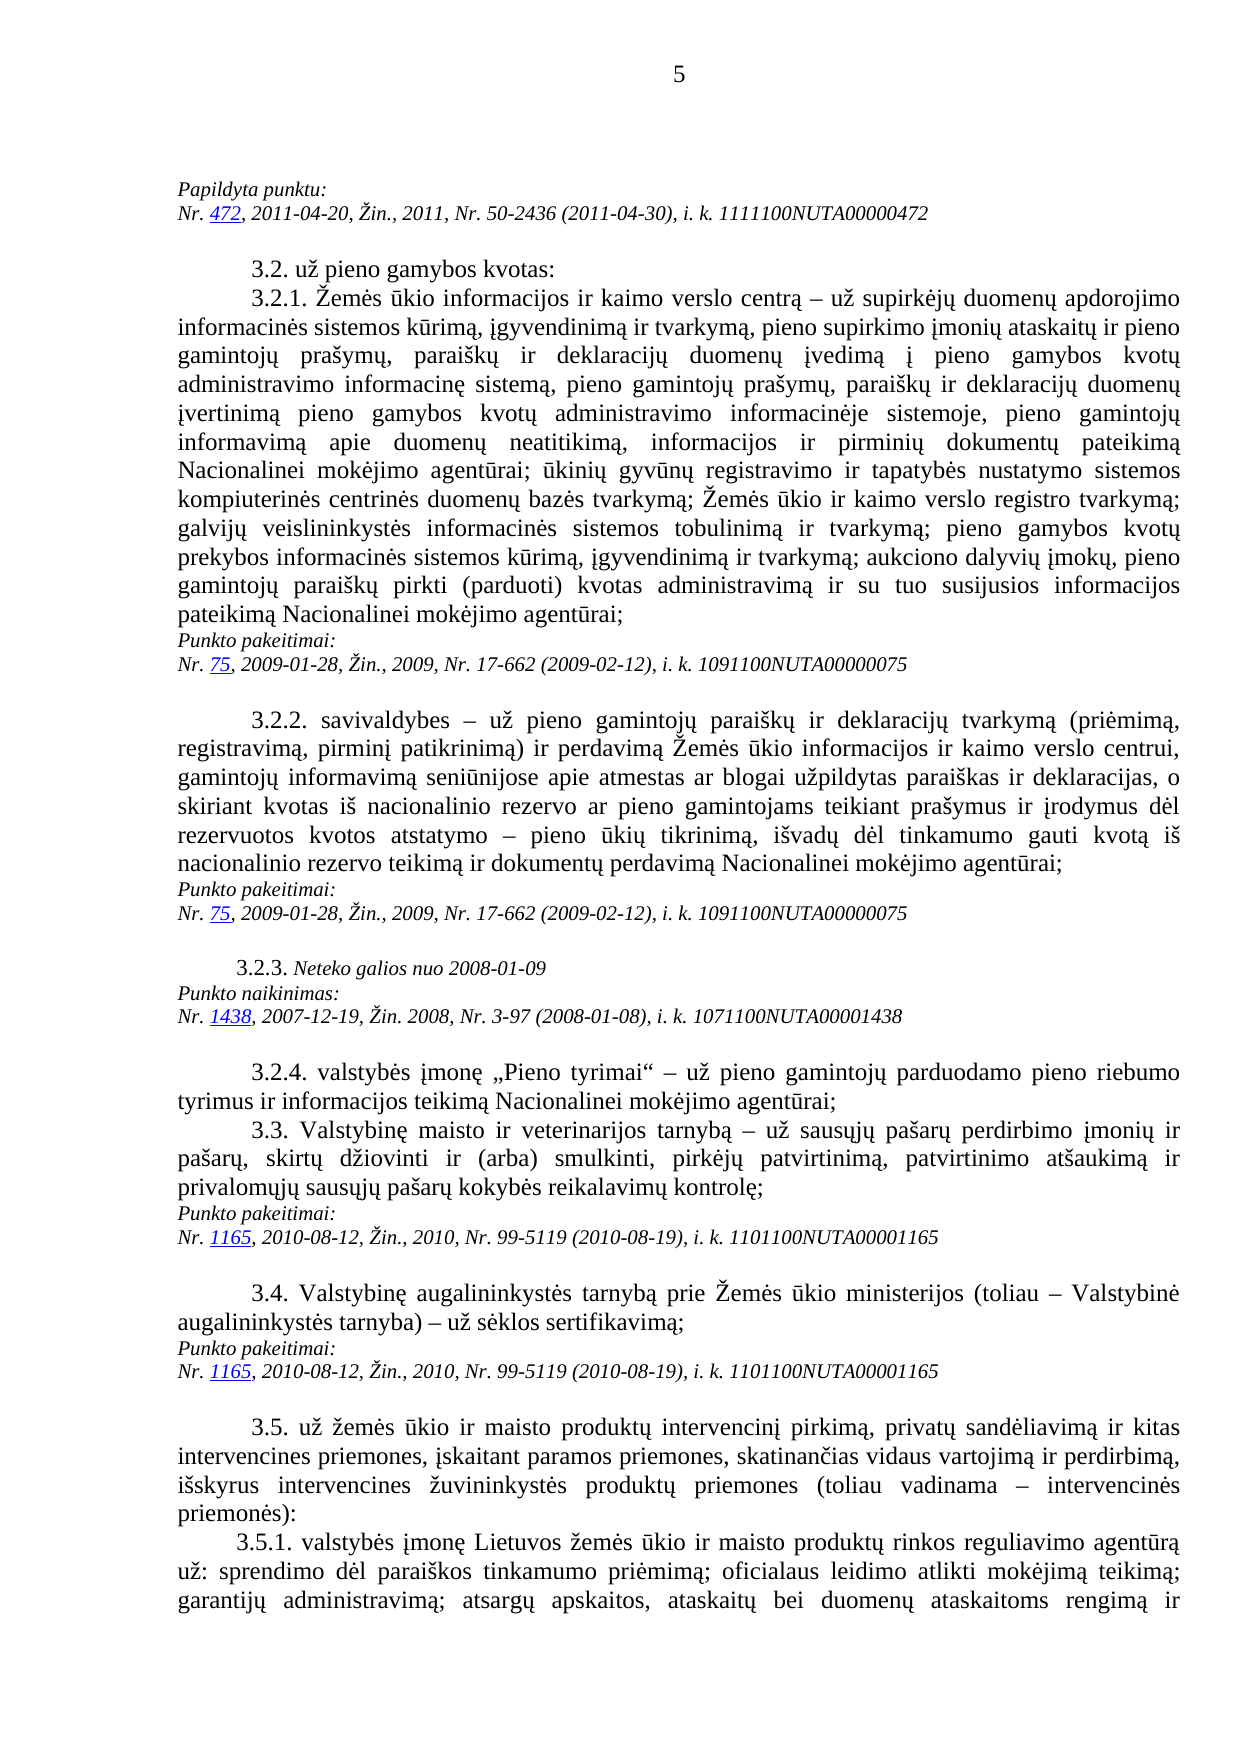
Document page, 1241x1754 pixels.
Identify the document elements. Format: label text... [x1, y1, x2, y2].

text Punkto pakeitimai: [177, 628, 1181, 652]
text 3.2.1. Žemės ūkio informacijos ir kaimo verslo centrą – už supirkėjų duomenų apdorojimo informacinės sistemos kūrimą, įgyvendinimą ir tvarkymą, pieno supirkimo įmonių ataskaitų ir pieno gamintojų prašymų, paraiškų ir deklaracijų duomenų įvedimą į pieno gamybos kvotų administravimo informacinę sistemą, pieno gamintojų prašymų, paraiškų ir deklaracijų duomenų įvertinimą pieno gamybos kvotų administravimo informacinėje sistemoje, pieno gamintojų informavimą apie duomenų neatitikimą, informacijos ir pirminių dokumentų pateikimą Nacionalinei mokėjimo agentūrai; ūkinių gyvūnų registravimo ir tapatybės nustatymo sistemos kompiuterinės centrinės duomenų bazės tvarkymą; Žemės ūkio ir kaimo verslo registro tvarkymą; galvijų veislininkystės informacinės sistemos tobulinimą ir tvarkymą; pieno gamybos kvotų prekybos informacinės sistemos kūrimą, įgyvendinimą ir tvarkymą; aukciono dalyvių įmokų, pieno gamintojų paraiškų pirkti (parduoti) kvotas administravimą ir su tuo susijusios informacijos pateikimą Nacionalinei mokėjimo agentūrai; [177, 283, 1181, 628]
text 3.2.4. valstybės įmonę „Pieno tyrimai“ – už pieno gamintojų parduodamo pieno riebumo tyrimus ir informacijos teikimą Nacionalinei mokėjimo agentūrai; [177, 1057, 1181, 1115]
text 3.2. už pieno gamybos kvotas: [177, 254, 1181, 283]
text Nr. 1438, 2007-12-19, Žin. 2008, Nr. 3-97 (2008-01-08), i. k. 1071100NUTA00001438 [177, 1004, 1181, 1028]
text 3.2.3. Neteko galios nuo 2008-01-09 [177, 954, 1181, 980]
text Punkto pakeitimai: [177, 877, 1181, 901]
text 3.5.1. valstybės įmonę Lietuvos žemės ūkio ir maisto produktų rinkos reguliavimo agentūrą už: sprendimo dėl paraiškos tinkamumo priėmimą; oficialaus leidimo atlikti mokėjimą teikimą; garantijų administravimą; atsargų apskaitos, ataskaitų bei duomenų ataskaitoms rengimą ir [177, 1527, 1181, 1613]
text Papildyta punktu: [177, 177, 1181, 201]
text Nr. 1165, 2010-08-12, Žin., 2010, Nr. 99-5119 (2010-08-19), i. k. 1101100NUTA00001165 [177, 1359, 1181, 1383]
text 3.4. Valstybinę augalininkystės tarnybą prie Žemės ūkio ministerijos (toliau – Valstybinė augalininkystės tarnyba) – už sėklos sertifikavimą; [177, 1278, 1181, 1335]
text Nr. 472, 2011-04-20, Žin., 2011, Nr. 50-2436 (2011-04-30), i. k. 1111100NUTA00000472 [177, 201, 1181, 225]
text Nr. 75, 2009-01-28, Žin., 2009, Nr. 17-662 (2009-02-12), i. k. 1091100NUTA00000075 [177, 652, 1181, 676]
text Nr. 1165, 2010-08-12, Žin., 2010, Nr. 99-5119 (2010-08-19), i. k. 1101100NUTA00001165 [177, 1225, 1181, 1249]
text 3.2.2. savivaldybes – už pieno gamintojų paraiškų ir deklaracijų tvarkymą (priėmimą, registravimą, pirminį patikrinimą) ir perdavimą Žemės ūkio informacijos ir kaimo verslo centrui, gamintojų informavimą seniūnijose apie atmestas ar blogai užpildytas paraiškas ir deklaracijas, o skiriant kvotas iš nacionalinio rezervo ar pieno gamintojams teikiant prašymus ir įrodymus dėl rezervuotos kvotos atstatymo – pieno ūkių tikrinimą, išvadų dėl tinkamumo gauti kvotą iš nacionalinio rezervo teikimą ir dokumentų perdavimą Nacionalinei mokėjimo agentūrai; [177, 705, 1181, 877]
text Punkto pakeitimai: [177, 1335, 1181, 1359]
text Punkto pakeitimai: [177, 1201, 1181, 1225]
text Punkto naikinimas: [177, 980, 1181, 1004]
text 3.5. už žemės ūkio ir maisto produktų intervencinį pirkimą, privatų sandėliavimą ir kitas intervencines priemones, įskaitant paramos priemones, skatinančias vidaus vartojimą ir perdirbimą, išskyrus intervencines žuvininkystės produktų priemones (toliau vadinama – intervencinės priemonės): [177, 1412, 1181, 1527]
text Nr. 75, 2009-01-28, Žin., 2009, Nr. 17-662 (2009-02-12), i. k. 1091100NUTA00000075 [177, 901, 1181, 925]
text 3.3. Valstybinę maisto ir veterinarijos tarnybą – už sausųjų pašarų perdirbimo įmonių ir pašarų, skirtų džiovinti ir (arba) smulkinti, pirkėjų patvirtinimą, patvirtinimo atšaukimą ir privalomųjų sausųjų pašarų kokybės reikalavimų kontrolę; [177, 1115, 1181, 1201]
